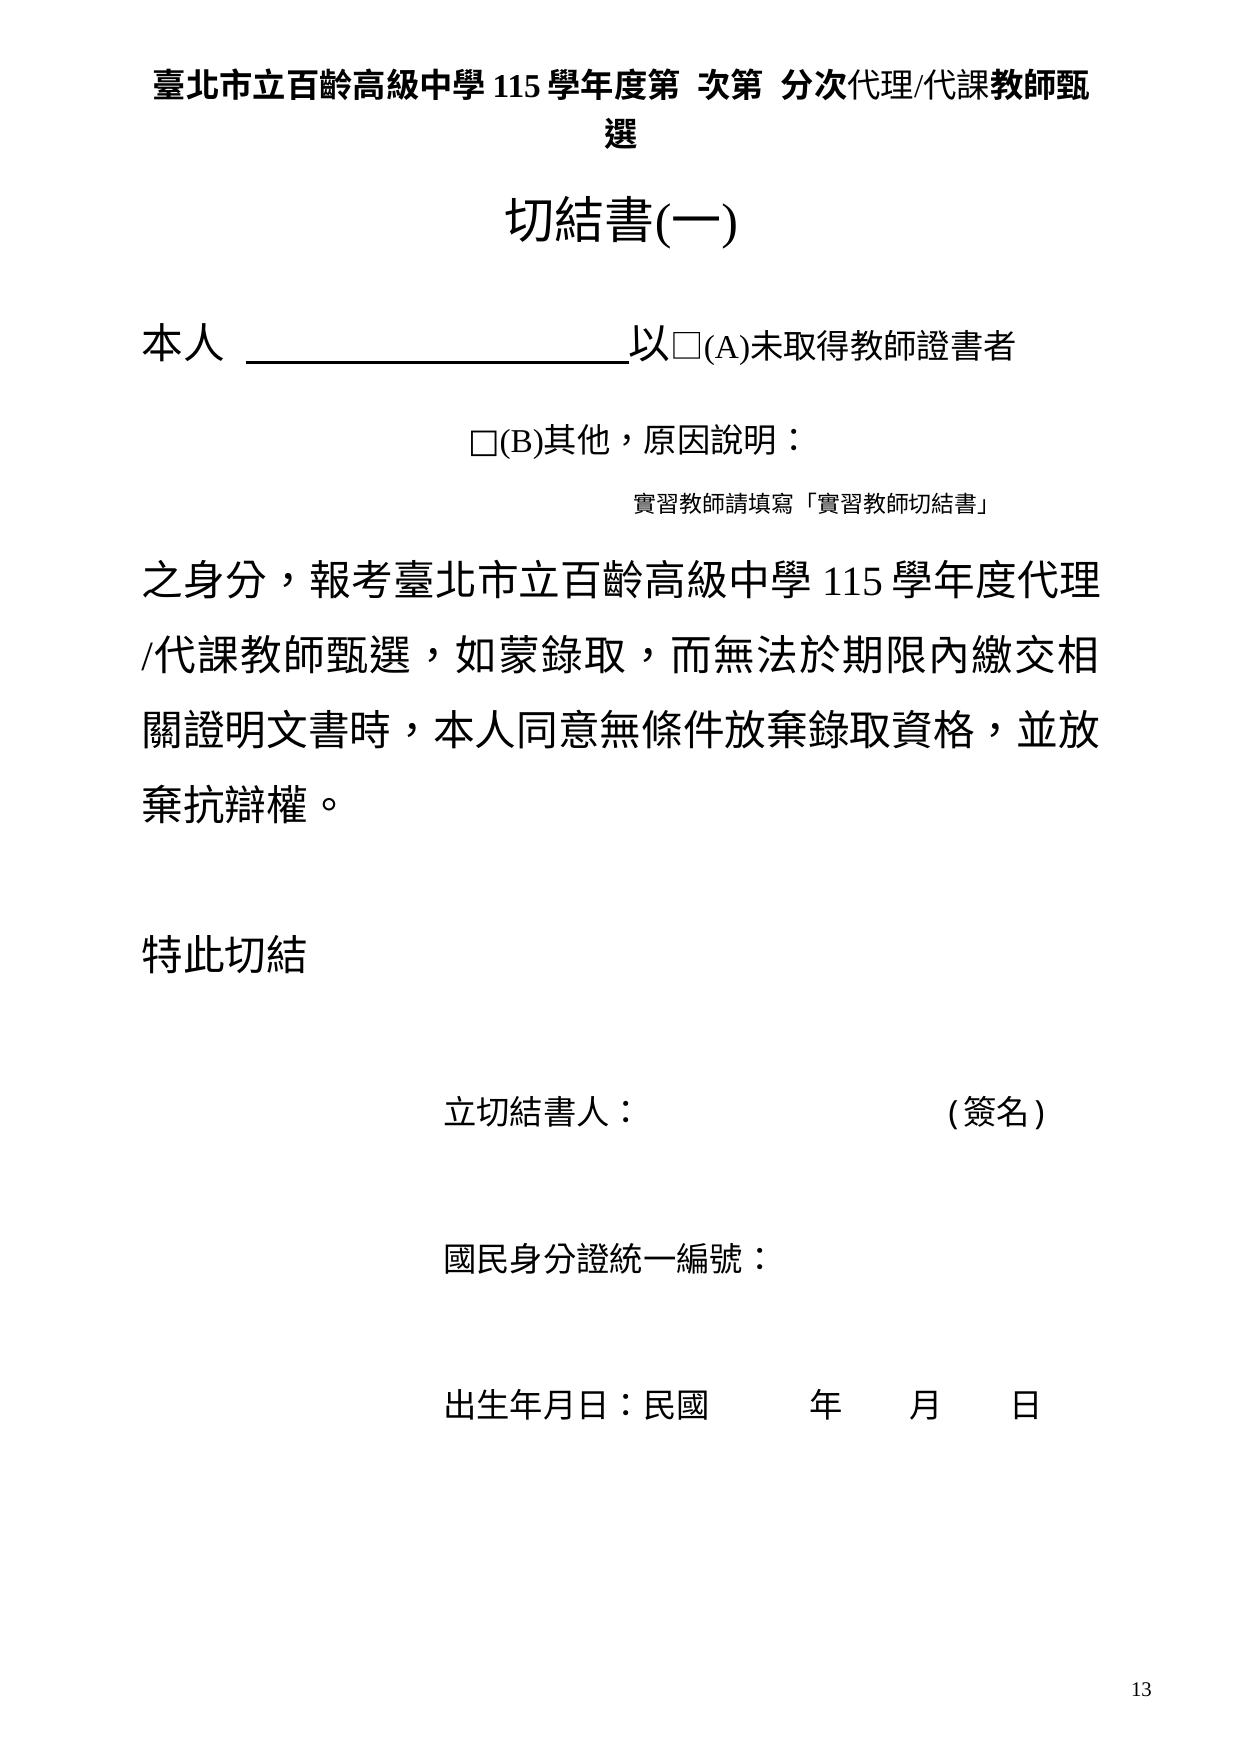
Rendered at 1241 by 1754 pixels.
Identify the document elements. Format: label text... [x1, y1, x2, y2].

text 本人 以□(A)未取得教師證書者 [141, 310, 1101, 371]
text 特此切結 [141, 911, 1101, 986]
text 臺北市立百齡高級中學115學年度第 次第 分次代理/代課教師甄選 [141, 59, 1101, 156]
text 出生年月日：民國 年 月 日 [443, 1379, 1152, 1427]
text 切結書(一) [141, 181, 1101, 253]
text 實習教師請填寫「實習教師切結書」 [468, 486, 1166, 519]
text 國民身分證統一編號： [443, 1233, 1152, 1281]
text 立切結書人： (簽名) [443, 1086, 1152, 1134]
text 之身分，報考臺北市立百齡高級中學115學年度代理/代課教師甄選，如蒙錄取，而無法於期限內繳交相關證明文書時，本人同意無條件放棄錄取資格，並放棄抗辯權。 [141, 536, 1101, 836]
text □(B)其他，原因說明： [468, 413, 1166, 462]
